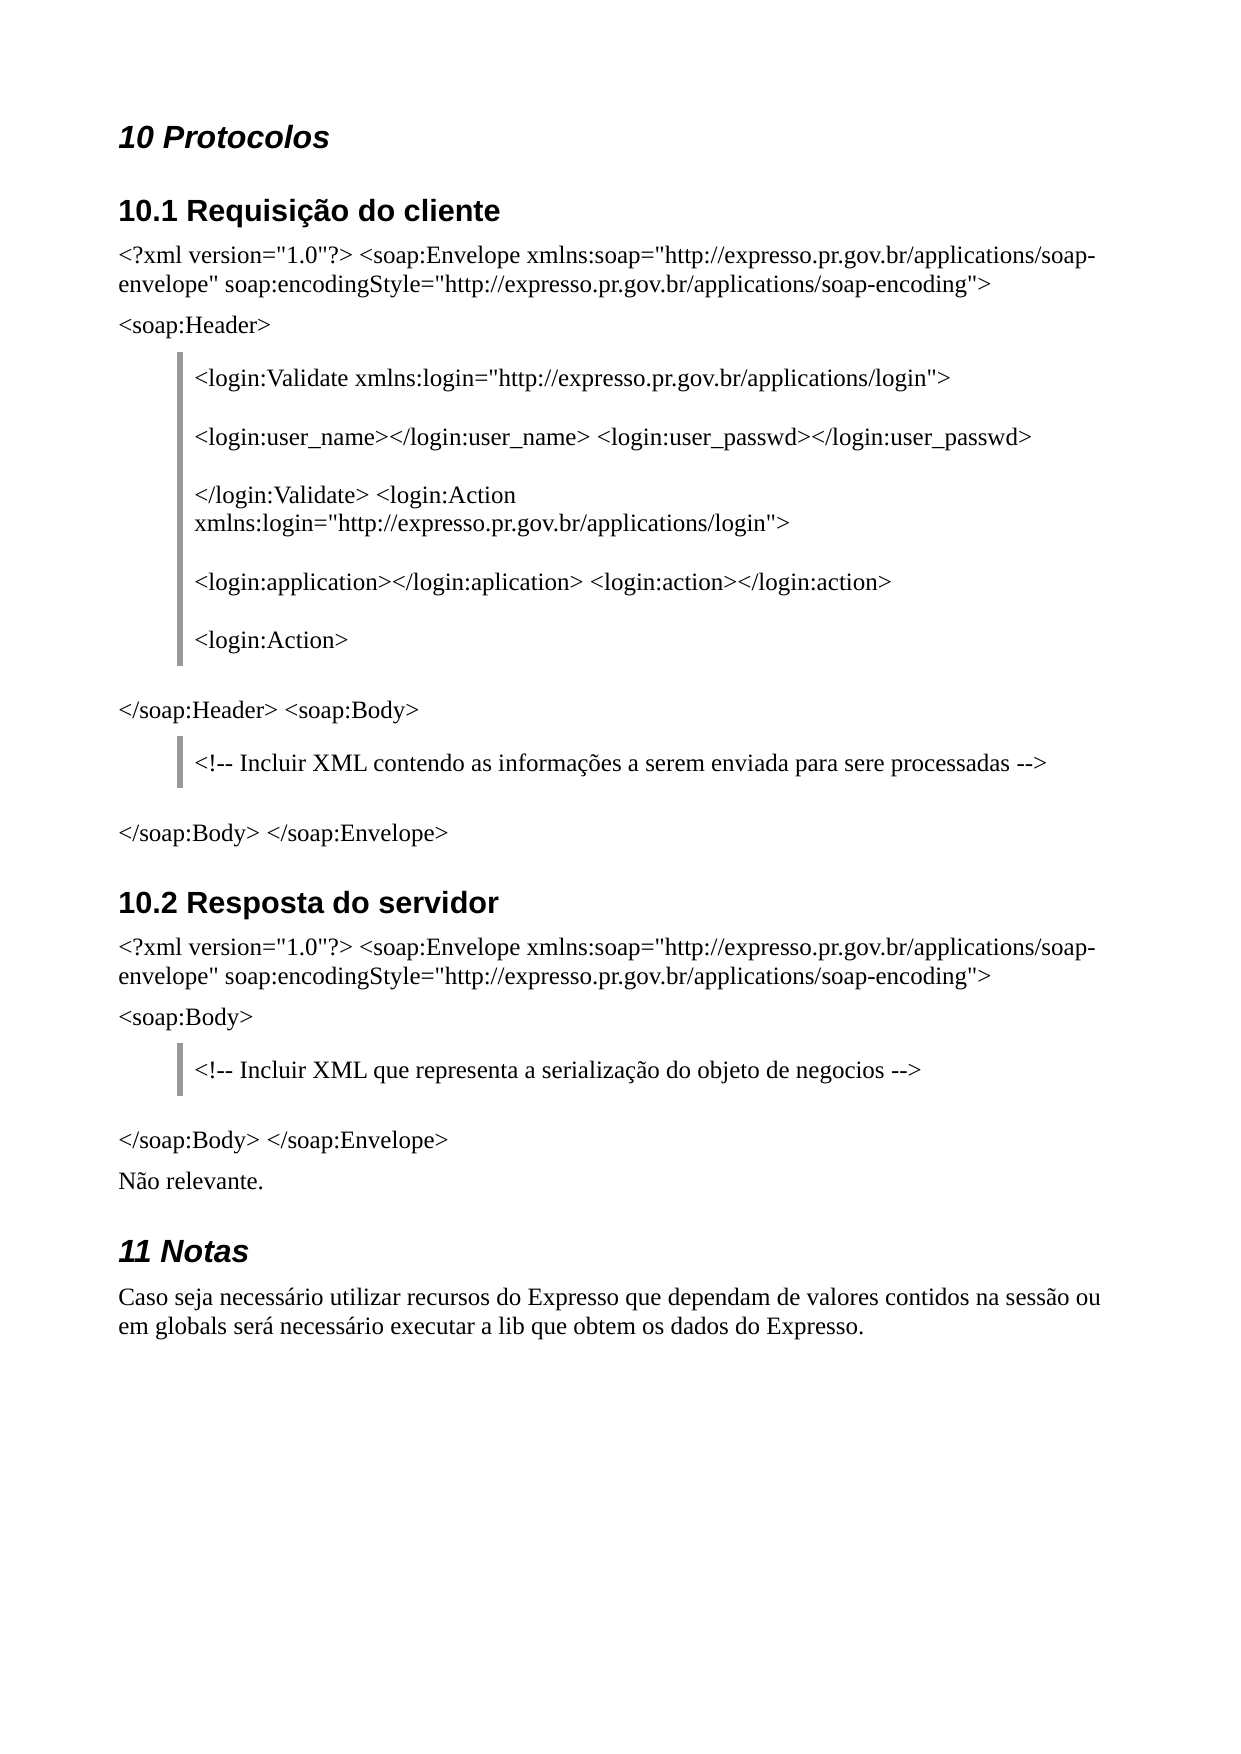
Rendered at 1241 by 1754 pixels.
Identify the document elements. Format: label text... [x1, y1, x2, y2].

text <login:application></login:aplication> <login:action></login:action> [183, 555, 1063, 596]
subtitle 11 Notas [118, 1233, 1122, 1269]
text </soap:Body> </soap:Envelope> [118, 1125, 1122, 1154]
text </soap:Body> </soap:Envelope> [118, 818, 1122, 847]
text <login:Action> [183, 613, 1063, 666]
text Caso seja necessário utilizar recursos do Expresso que dependam de valores contidos na sessão ou em globals será necessário executar a lib que obtem os dados do Expresso. [118, 1282, 1122, 1339]
subtitle 10.1 Requisição do cliente [118, 192, 1122, 228]
text <?xml version="1.0"?> <soap:Envelope xmlns:soap="http://expresso.pr.gov.br/applications/soap-envelope" soap:encodingStyle="http://expresso.pr.gov.br/applications/soap-encoding"> [118, 932, 1122, 989]
text <!-- Incluir XML contendo as informações a serem enviada para sere processadas --> [183, 736, 1063, 788]
subtitle 10.2 Resposta do servidor [118, 884, 1122, 919]
text </login:Validate> <login:Action xmlns:login="http://expresso.pr.gov.br/applications/login"> [183, 468, 1063, 537]
text <login:user_name></login:user_name> <login:user_passwd></login:user_passwd> [183, 410, 1063, 450]
text Não relevante. [118, 1166, 1122, 1195]
text <login:Validate xmlns:login="http://expresso.pr.gov.br/applications/login"> [183, 352, 1063, 392]
text <soap:Header> [118, 310, 1122, 339]
subtitle 10 Protocolos [118, 118, 1122, 155]
text <soap:Body> [118, 1002, 1122, 1031]
text <?xml version="1.0"?> <soap:Envelope xmlns:soap="http://expresso.pr.gov.br/applications/soap-envelope" soap:encodingStyle="http://expresso.pr.gov.br/applications/soap-encoding"> [118, 240, 1122, 298]
text </soap:Header> <soap:Body> [118, 695, 1122, 724]
text <!-- Incluir XML que representa a serialização do objeto de negocios --> [183, 1043, 1063, 1096]
